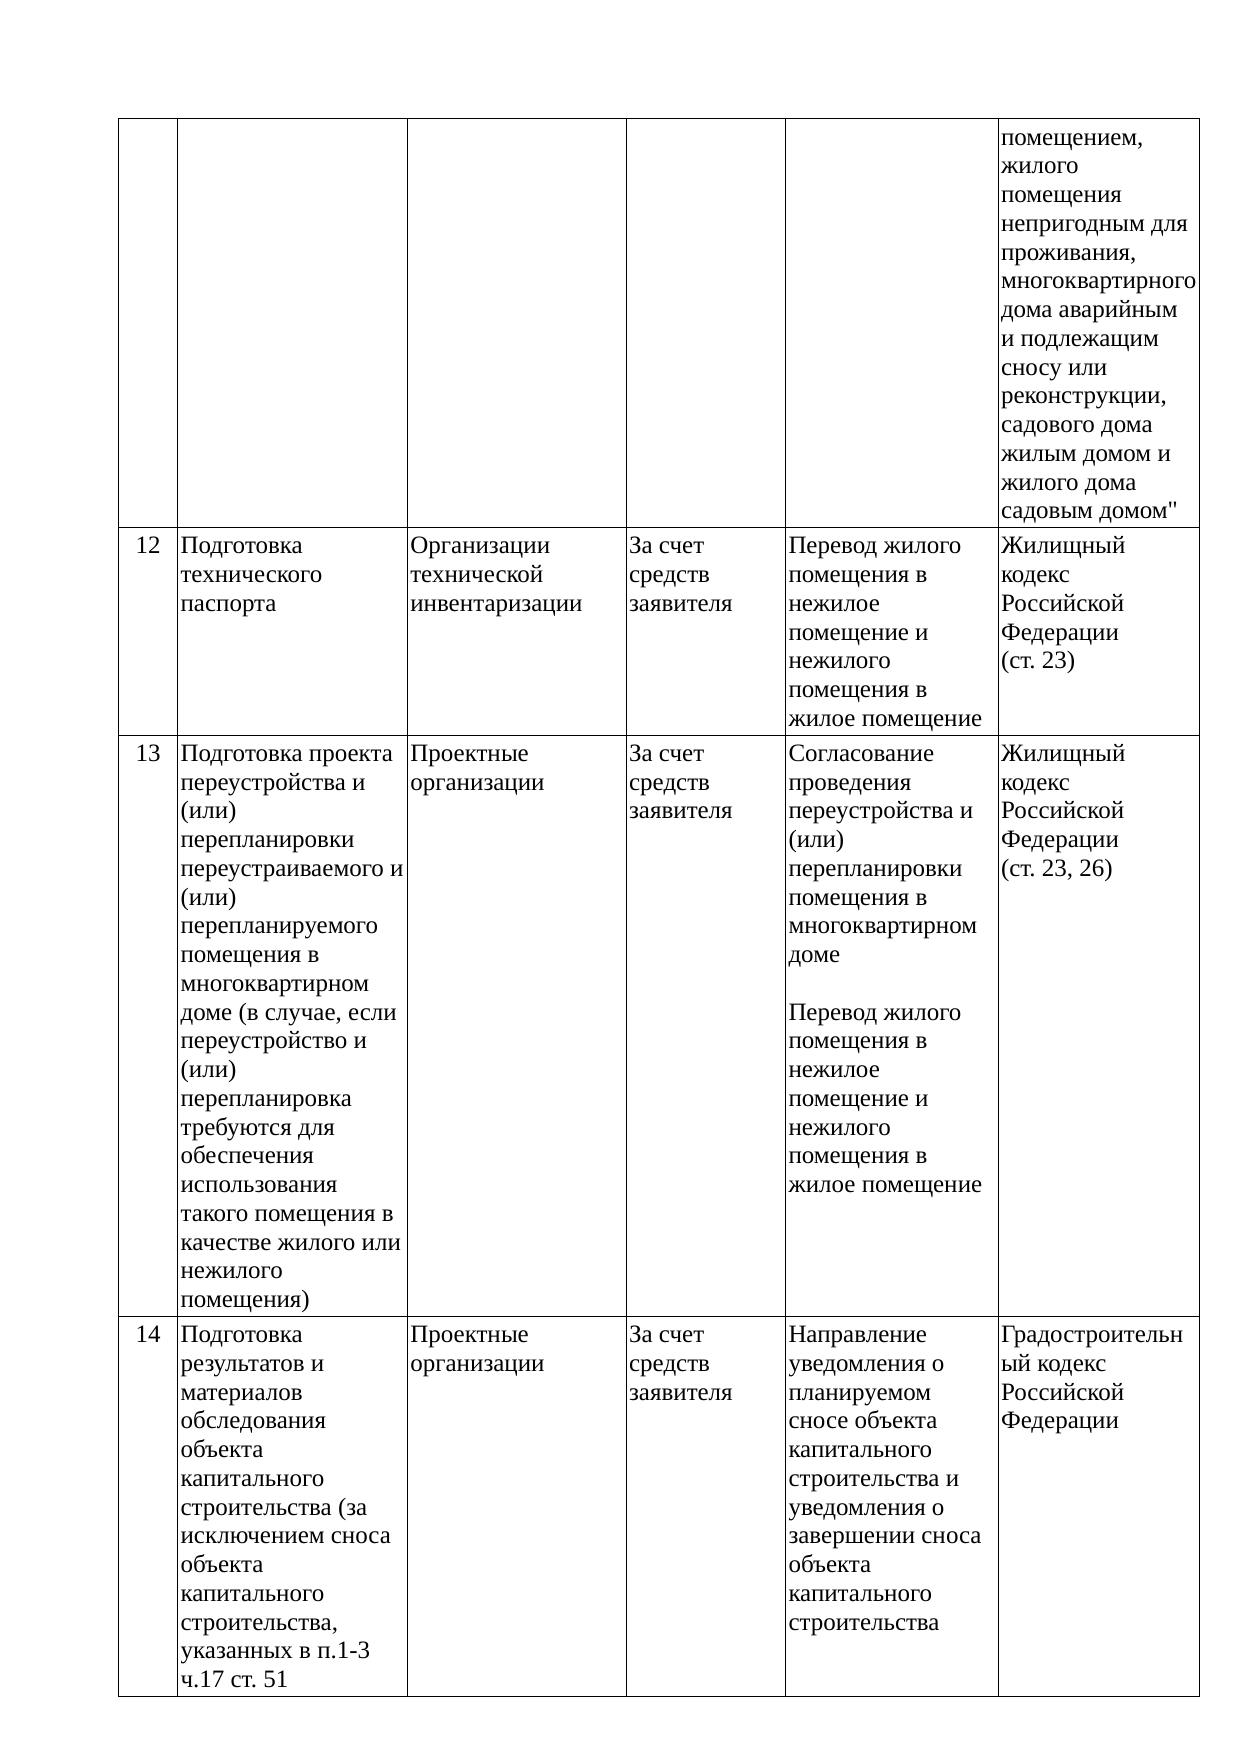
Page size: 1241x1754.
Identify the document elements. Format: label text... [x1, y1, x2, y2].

table_cell [178, 119, 407, 527]
table_cell Подготовка результатов и материалов обследования объекта капитального строительства (за исключением сноса объекта капитального строительства, указанных в п.1-3 ч.17 ст. 51 [178, 1317, 407, 1696]
table_cell 13 [119, 736, 177, 1316]
table_cell 12 [119, 528, 177, 734]
table_cell [627, 119, 785, 527]
table_cell 14 [119, 1317, 177, 1696]
table_cell Подготовка проекта переустройства и (или) перепланировки переустраиваемого и (или) перепланируемого помещения в многоквартирном доме (в случае, если переустройство и (или) перепланировка требуются для обеспечения использования такого помещения в качестве жилого или нежилого помещения) [178, 736, 407, 1316]
table_cell [119, 119, 177, 527]
table_cell Градостроительный кодекс Российской Федерации [999, 1317, 1199, 1696]
table_cell За счет средств заявителя [627, 528, 785, 734]
table_cell Жилищный кодекс Российской Федерации (ст. 23) [999, 528, 1199, 734]
table_cell Направление уведомления о планируемом сносе объекта капитального строительства и уведомления о завершении сноса объекта капитального строительства [786, 1317, 998, 1696]
table_cell Проектные организации [408, 1317, 626, 1696]
table_cell Перевод жилого помещения в нежилое помещение и нежилого помещения в жилое помещение [786, 528, 998, 734]
table_cell За счет средств заявителя [627, 736, 785, 1316]
table_cell За счет средств заявителя [627, 1317, 785, 1696]
table_cell Жилищный кодекс Российской Федерации (ст. 23, 26) [999, 736, 1199, 1316]
table_cell Подготовка технического паспорта [178, 528, 407, 734]
table_cell Организации технической инвентаризации [408, 528, 626, 734]
table_cell [408, 119, 626, 527]
table_cell Согласование проведения переустройства и (или) перепланировки помещения в многоквартирном доме Перевод жилого помещения в нежилое помещение и нежилого помещения в жилое помещение [786, 736, 998, 1316]
table_cell [786, 119, 998, 527]
table_cell Проектные организации [408, 736, 626, 1316]
table_cell помещением, жилого помещения непригодным для проживания, многоквартирного дома аварийным и подлежащим сносу или реконструкции, садового дома жилым домом и жилого дома садовым домом" [999, 119, 1199, 527]
